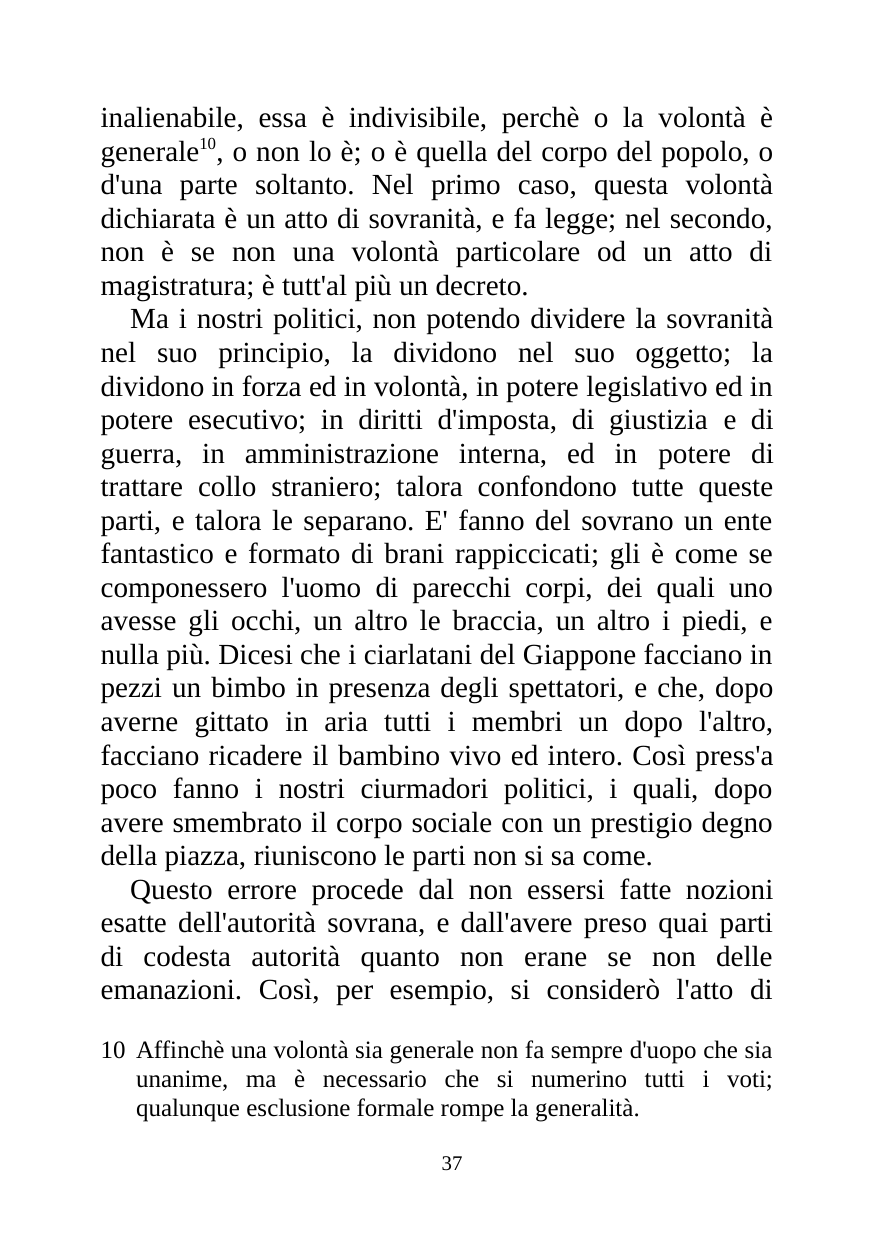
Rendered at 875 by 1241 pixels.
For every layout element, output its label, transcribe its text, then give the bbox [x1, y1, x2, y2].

text Questo errore procede dal non essersi fatte nozioni esatte dell'autorità sovrana, e dall'avere preso quai parti di codesta autorità quanto non erane se non delle emanazioni. Così, per esempio, si considerò l'atto di [100, 872, 774, 1006]
text Affinchè una volontà sia generale non fa sempre d'uopo che sia unanime, ma è necessario che si numerino tutti i voti; qualunque esclusione formale rompe la generalità. [100, 1035, 774, 1122]
text Ma i nostri politici, non potendo dividere la sovranità nel suo principio, la dividono nel suo oggetto; la dividono in forza ed in volontà, in potere legislativo ed in potere esecutivo; in diritti d'imposta, di giustizia e di guerra, in amministrazione interna, ed in potere di trattare collo straniero; talora confondono tutte queste parti, e talora le separano. E' fanno del sovrano un ente fantastico e formato di brani rappiccicati; gli è come se componessero l'uomo di parecchi corpi, dei quali uno avesse gli occhi, un altro le braccia, un altro i piedi, e nulla più. Dicesi che i ciarlatani del Giappone facciano in pezzi un bimbo in presenza degli spettatori, e che, dopo averne gittato in aria tutti i membri un dopo l'altro, facciano ricadere il bambino vivo ed intero. Così press'a poco fanno i nostri ciurmadori politici, i quali, dopo avere smembrato il corpo sociale con un prestigio degno della piazza, riuniscono le parti non si sa come. [100, 302, 774, 872]
text inalienabile, essa è indivisibile, perchè o la volontà è generale, o non lo è; o è quella del corpo del popolo, o d'una parte soltanto. Nel primo caso, questa volontà dichiarata è un atto di sovranità, e fa legge; nel secondo, non è se non una volontà particolare od un atto di magistratura; è tutt'al più un decreto. [100, 100, 774, 302]
